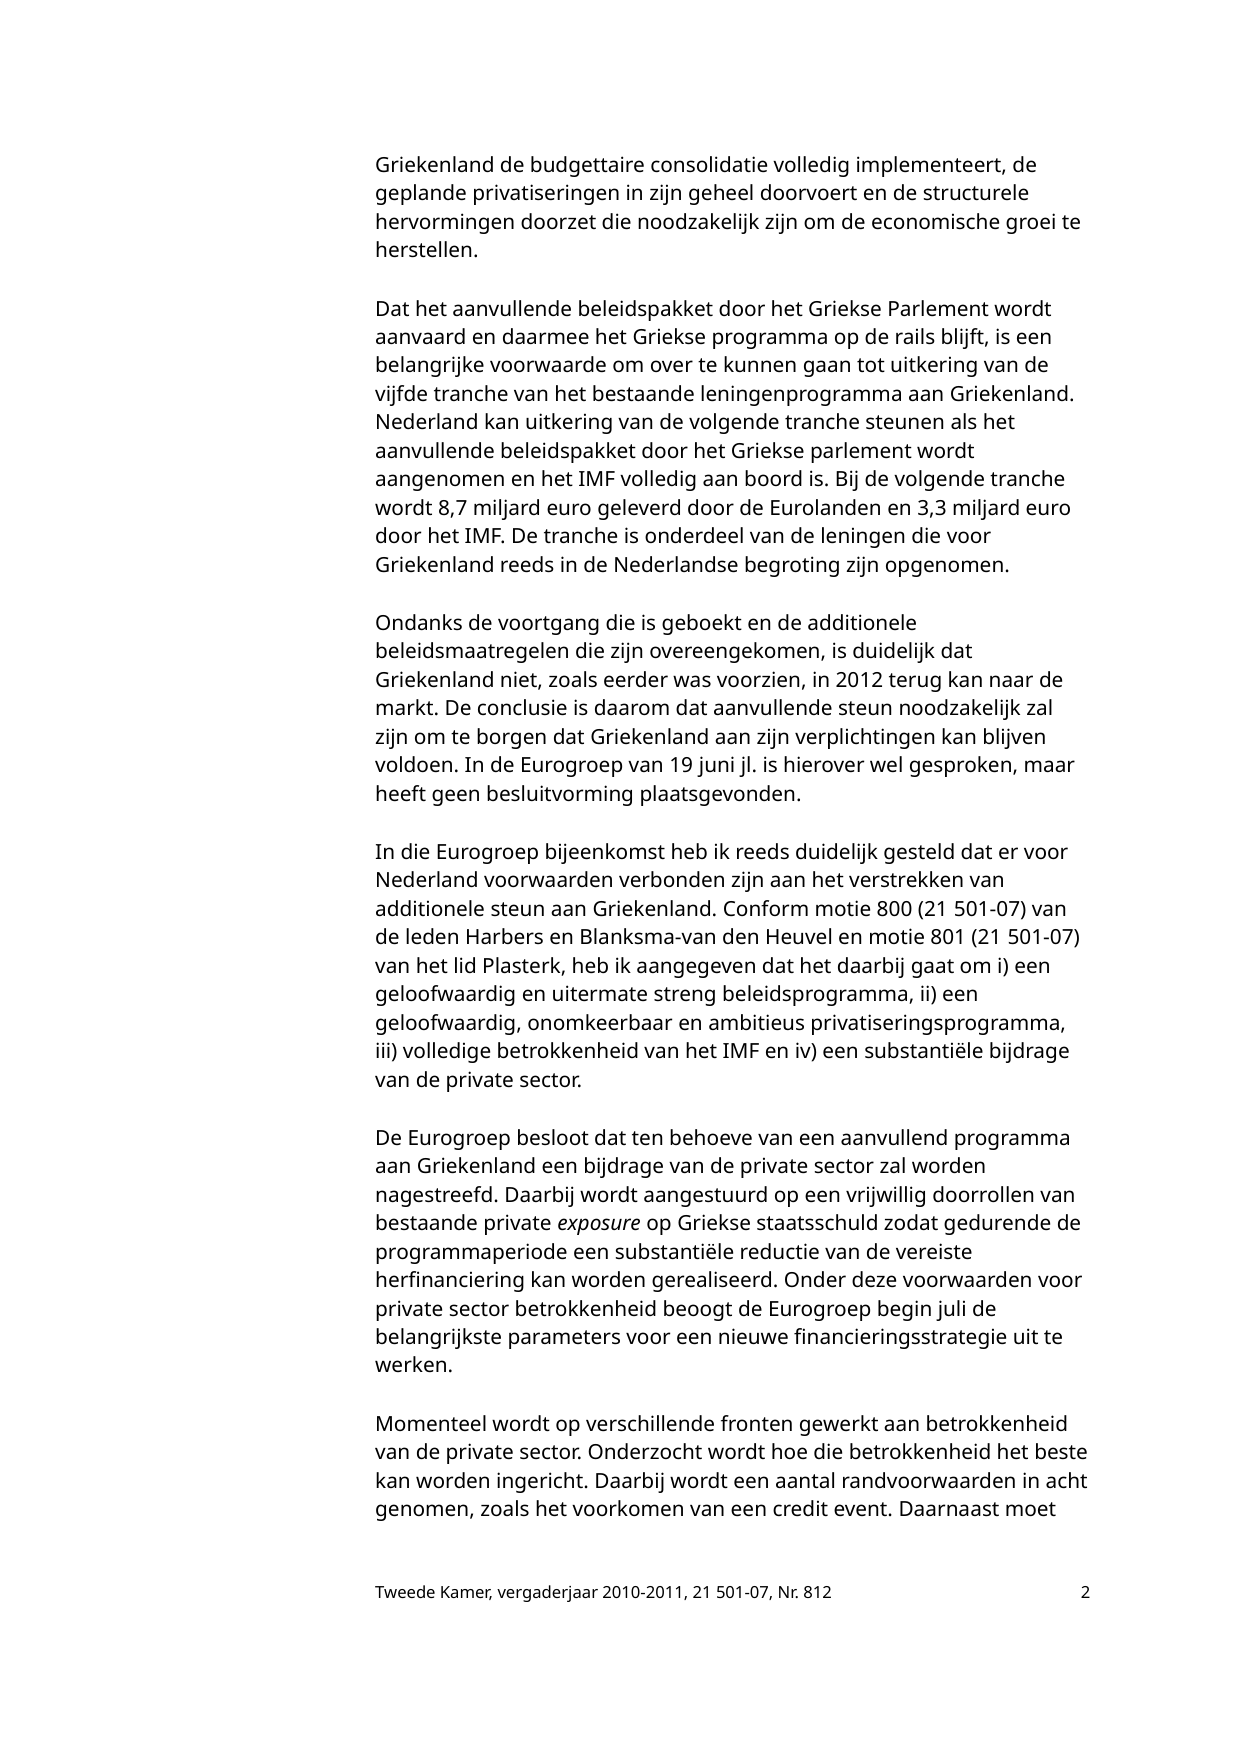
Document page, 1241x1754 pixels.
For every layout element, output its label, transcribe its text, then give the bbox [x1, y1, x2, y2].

text Dat het aanvullende beleidspakket door het Griekse Parlement wordt aanvaard en daarmee het Griekse programma op de rails blijft, is een belangrijke voorwaarde om over te kunnen gaan tot uitkering van de vijfde tranche van het bestaande leningenprogramma aan Griekenland. Nederland kan uitkering van de volgende tranche steunen als het aanvullende beleidspakket door het Griekse parlement wordt aangenomen en het IMF volledig aan boord is. Bij de volgende tranche wordt 8,7 miljard euro geleverd door de Eurolanden en 3,3 miljard euro door het IMF. De tranche is onderdeel van de leningen die voor Griekenland reeds in de Nederlandse begroting zijn opgenomen. [375, 294, 1090, 578]
text Griekenland de budgettaire consolidatie volledig implementeert, de geplande privatiseringen in zijn geheel doorvoert en de structurele hervormingen doorzet die noodzakelijk zijn om de economische groei te herstellen. [375, 150, 1090, 264]
text Ondanks de voortgang die is geboekt en de additionele beleidsmaatregelen die zijn overeengekomen, is duidelijk dat Griekenland niet, zoals eerder was voorzien, in 2012 terug kan naar de markt. De conclusie is daarom dat aanvullende steun noodzakelijk zal zijn om te borgen dat Griekenland aan zijn verplichtingen kan blijven voldoen. In de Eurogroep van 19 juni jl. is hierover wel gesproken, maar heeft geen besluitvorming plaatsgevonden. [375, 608, 1090, 807]
text De Eurogroep besloot dat ten behoeve van een aanvullend programma aan Griekenland een bijdrage van de private sector zal worden nagestreefd. Daarbij wordt aangestuurd op een vrijwillig doorrollen van bestaande private exposure op Griekse staatsschuld zodat gedurende de programmaperiode een substantiële reductie van de vereiste herfinanciering kan worden gerealiseerd. Onder deze voorwaarden voor private sector betrokkenheid beoogt de Eurogroep begin juli de belangrijkste parameters voor een nieuwe financieringsstrategie uit te werken. [375, 1123, 1090, 1379]
text In die Eurogroep bijeenkomst heb ik reeds duidelijk gesteld dat er voor Nederland voorwaarden verbonden zijn aan het verstrekken van additionele steun aan Griekenland. Conform motie 800 (21 501-07) van de leden Harbers en Blanksma-van den Heuvel en motie 801 (21 501-07) van het lid Plasterk, heb ik aangegeven dat het daarbij gaat om i) een geloofwaardig en uitermate streng beleidsprogramma, ii) een geloofwaardig, onomkeerbaar en ambitieus privatiseringsprogramma, iii) volledige betrokkenheid van het IMF en iv) een substantiële bijdrage van de private sector. [375, 837, 1090, 1093]
text Momenteel wordt op verschillende fronten gewerkt aan betrokkenheid van de private sector. Onderzocht wordt hoe die betrokkenheid het beste kan worden ingericht. Daarbij wordt een aantal randvoorwaarden in acht genomen, zoals het voorkomen van een credit event. Daarnaast moet [375, 1409, 1090, 1523]
